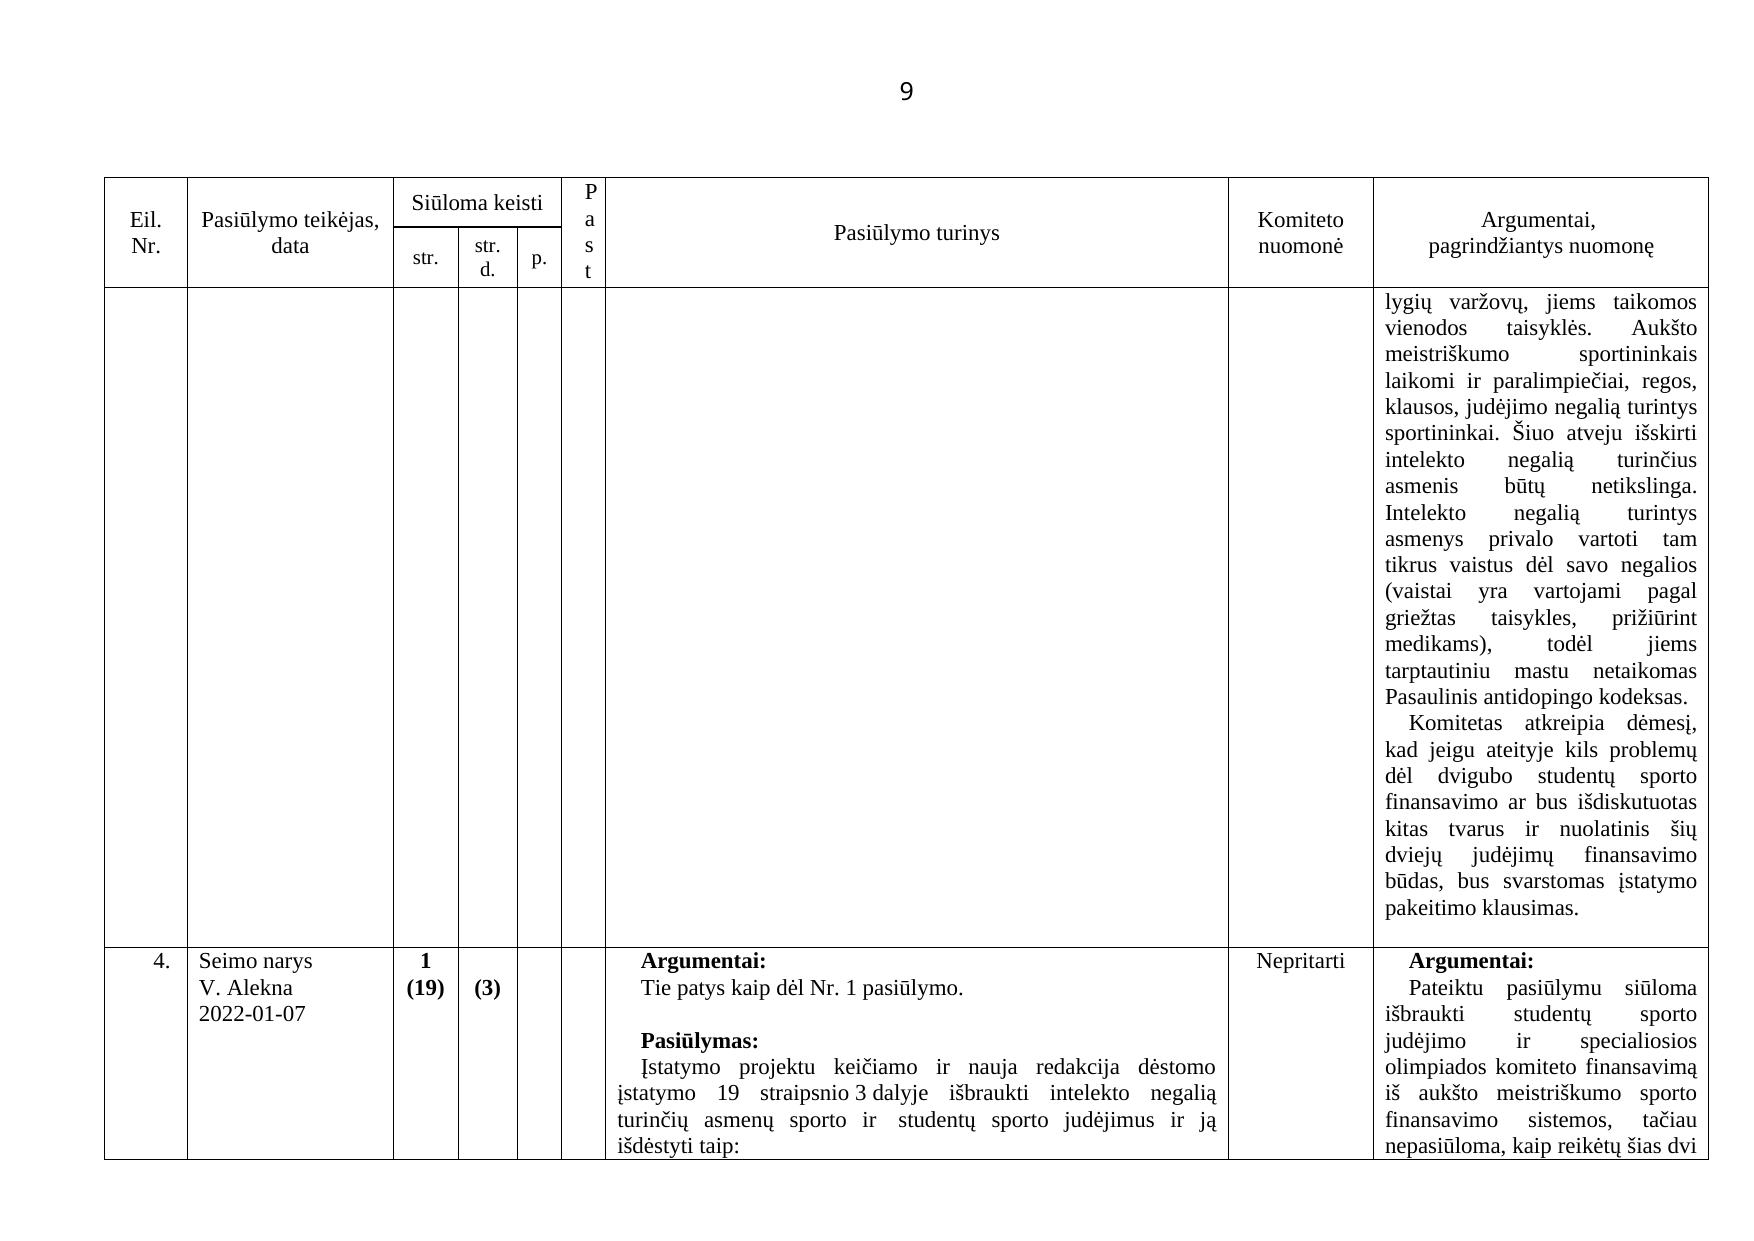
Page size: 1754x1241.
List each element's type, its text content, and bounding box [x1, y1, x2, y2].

table_cell Nepritarti [1229, 948, 1373, 1158]
table_cell str. d. [459, 228, 517, 287]
table_cell [518, 288, 561, 947]
table_cell [459, 288, 517, 947]
table_cell [562, 288, 605, 947]
table_cell [394, 288, 458, 947]
table_cell [105, 948, 187, 1158]
table_header Komiteto nuomonė [1229, 178, 1373, 287]
table_header Eil. Nr. [105, 178, 187, 287]
table_cell [562, 948, 605, 1158]
table_cell Argumentai: Tie patys kaip dėl Nr. 1 pasiūlymo. Pasiūlymas: Įstatymo projektu keičiamo ir nauja redakcija dėstomo įstatymo 19 straipsnio 3 dalyje išbraukti intelekto negalią turinčių asmenų sporto ir studentų sporto judėjimus ir ją išdėstyti taip: [606, 948, 1228, 1158]
table_cell (3) [459, 948, 517, 1158]
table_header Pasiūlymo teikėjas, data [188, 178, 393, 287]
table_cell [606, 288, 1228, 947]
table_cell [105, 288, 187, 947]
table_cell [1229, 288, 1373, 947]
table_header Siūloma keisti [394, 178, 561, 226]
table_cell p. [518, 228, 561, 287]
table_cell Seimo narys V. Alekna 2022-01-07 [188, 948, 393, 1158]
table_header Pastabos [562, 178, 605, 287]
table_cell [188, 288, 393, 947]
table_cell lygių varžovų, jiems taikomos vienodos taisyklės. Aukšto meistriškumo sportininkais laikomi ir paralimpiečiai, regos, klausos, judėjimo negalią turintys sportininkai. Šiuo atveju išskirti intelekto negalią turinčius asmenis būtų netikslinga. Intelekto negalią turintys asmenys privalo vartoti tam tikrus vaistus dėl savo negalios (vaistai yra vartojami pagal griežtas taisykles, prižiūrint medikams), todėl jiems tarptautiniu mastu netaikomas Pasaulinis antidopingo kodeksas. Komitetas atkreipia dėmesį, kad jeigu ateityje kils problemų dėl dvigubo studentų sporto finansavimo ar bus išdiskutuotas kitas tvarus ir nuolatinis šių dviejų judėjimų finansavimo būdas, bus svarstomas įstatymo pakeitimo klausimas. [1374, 288, 1708, 947]
table_header Argumentai, pagrindžiantys nuomonę [1374, 178, 1708, 287]
table_cell [518, 948, 561, 1158]
table_header Pasiūlymo turinys [606, 178, 1228, 287]
table_cell Argumentai: Pateiktu pasiūlymu siūloma išbraukti studentų sporto judėjimo ir specialiosios olimpiados komiteto finansavimą iš aukšto meistriškumo sporto finansavimo sistemos, tačiau nepasiūloma, kaip reikėtų šias dvi [1374, 948, 1708, 1158]
table_cell 1 (19) [394, 948, 458, 1158]
table_cell str. [394, 228, 458, 287]
